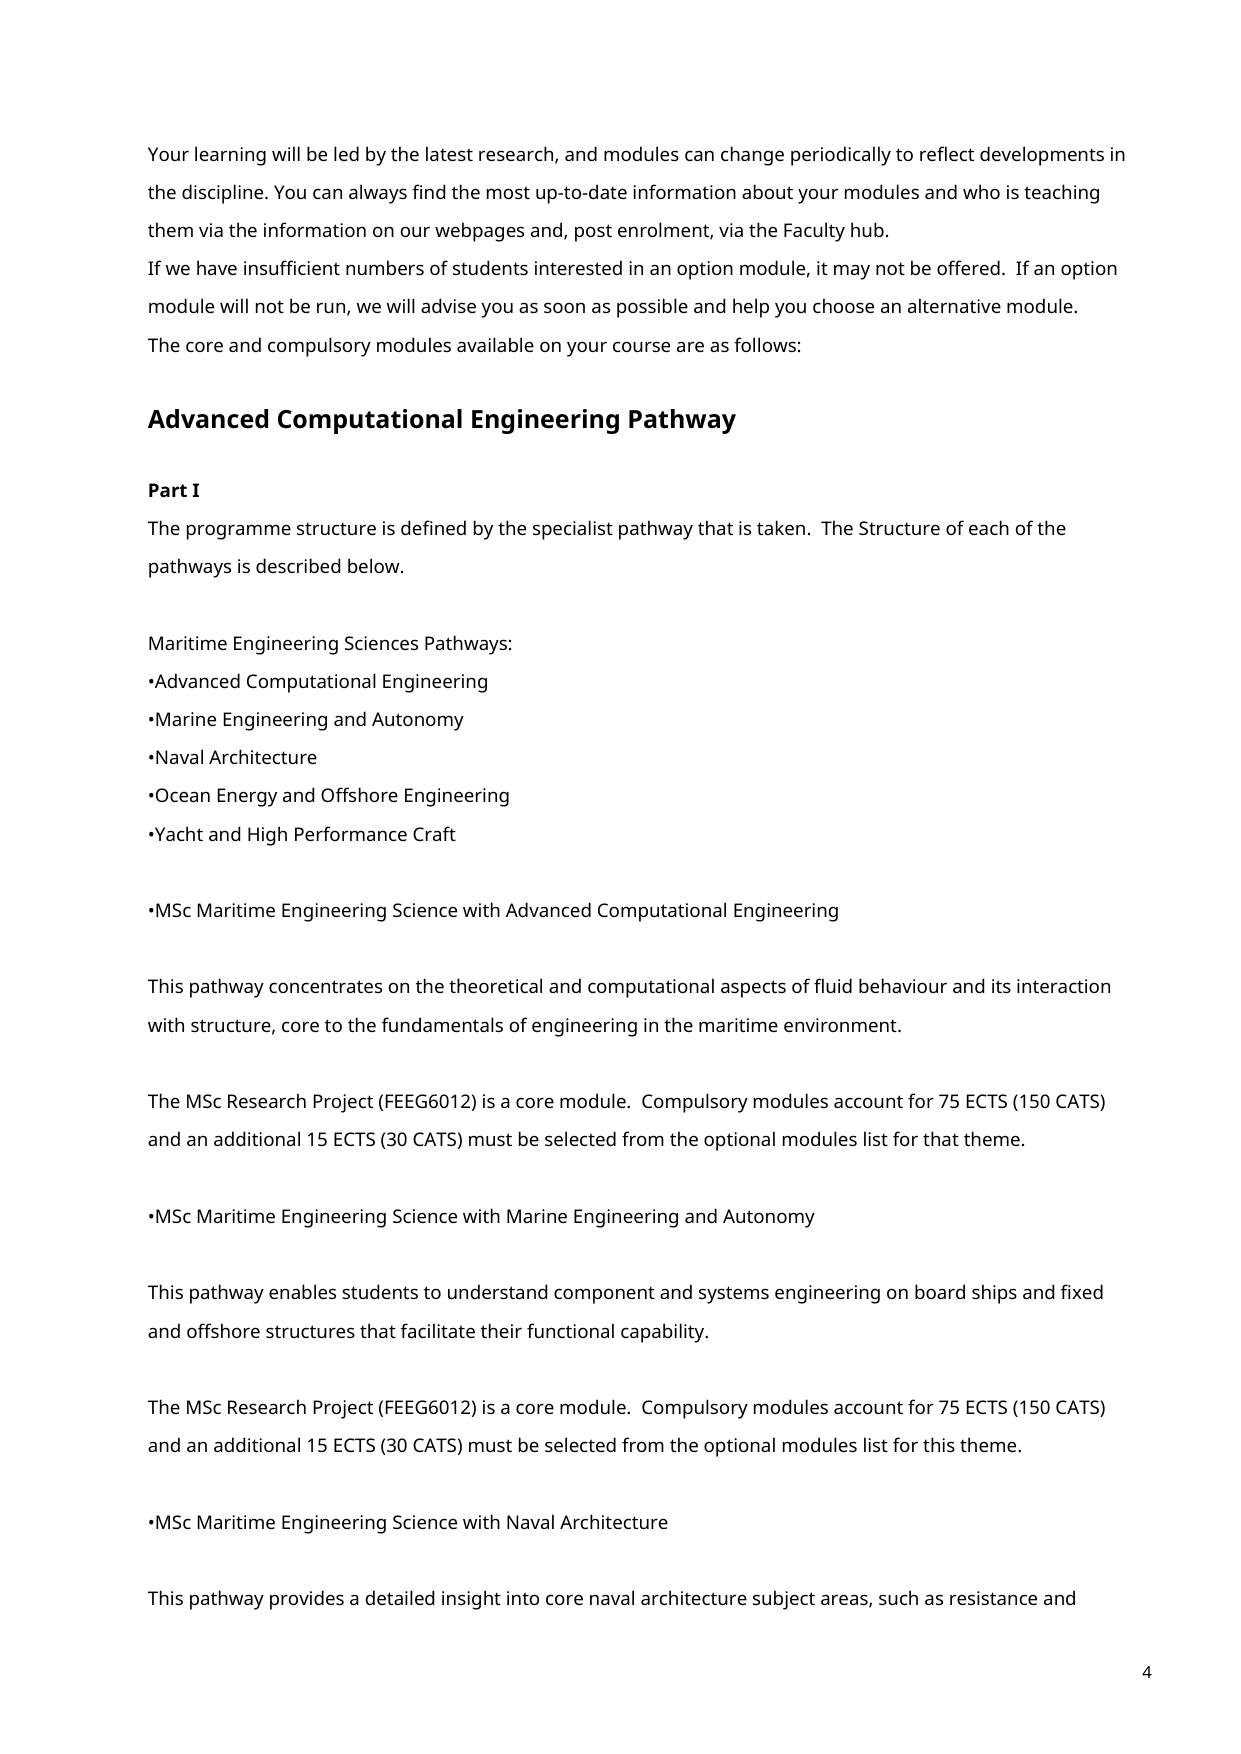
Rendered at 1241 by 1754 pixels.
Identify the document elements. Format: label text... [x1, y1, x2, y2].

table_header Advanced Computational Engineering Pathway [136, 370, 1152, 439]
text If we have insufficient numbers of students interested in an option module, it may not be offered. If an option module will not be run, we will advise you as soon as possible and help you choose an alternative module. [148, 256, 1152, 319]
text The core and compulsory modules available on your course are as follows: [148, 332, 1152, 358]
text Your learning will be led by the latest research, and modules can change periodically to reflect developments in the discipline. You can always find the most up-to-date information about your modules and who is teaching them via the information on our webpages and, post enrolment, via the Faculty hub. [148, 141, 1152, 243]
table_cell Part I The programme structure is defined by the specialist pathway that is taken. The Structure of each of the pathways is described below. Maritime Engineering Sciences Pathways: •Advanced Computational Engineering •Marine Engineering and Autonomy •Naval Architecture •Ocean Energy and Offshore Engineering •Yacht and High Performance Craft •MSc Maritime Engineering Science with Advanced Computational Engineering This pathway concentrates on the theoretical and computational aspects of fluid behaviour and its interaction with structure, core to the fundamentals of engineering in the maritime environment. The MSc Research Project (FEEG6012) is a core module. Compulsory modules account for 75 ECTS (150 CATS) and an additional 15 ECTS (30 CATS) must be selected from the optional modules list for that theme. •MSc Maritime Engineering Science with Marine Engineering and Autonomy This pathway enables students to understand component and systems engineering on board ships and fixed and offshore structures that facilitate their functional capability. The MSc Research Project (FEEG6012) is a core module. Compulsory modules account for 75 ECTS (150 CATS) and an additional 15 ECTS (30 CATS) must be selected from the optional modules list for this theme. •MSc Maritime Engineering Science with Naval Architecture This pathway provides a detailed insight into core naval architecture subject areas, such as resistance and [136, 439, 1152, 1611]
